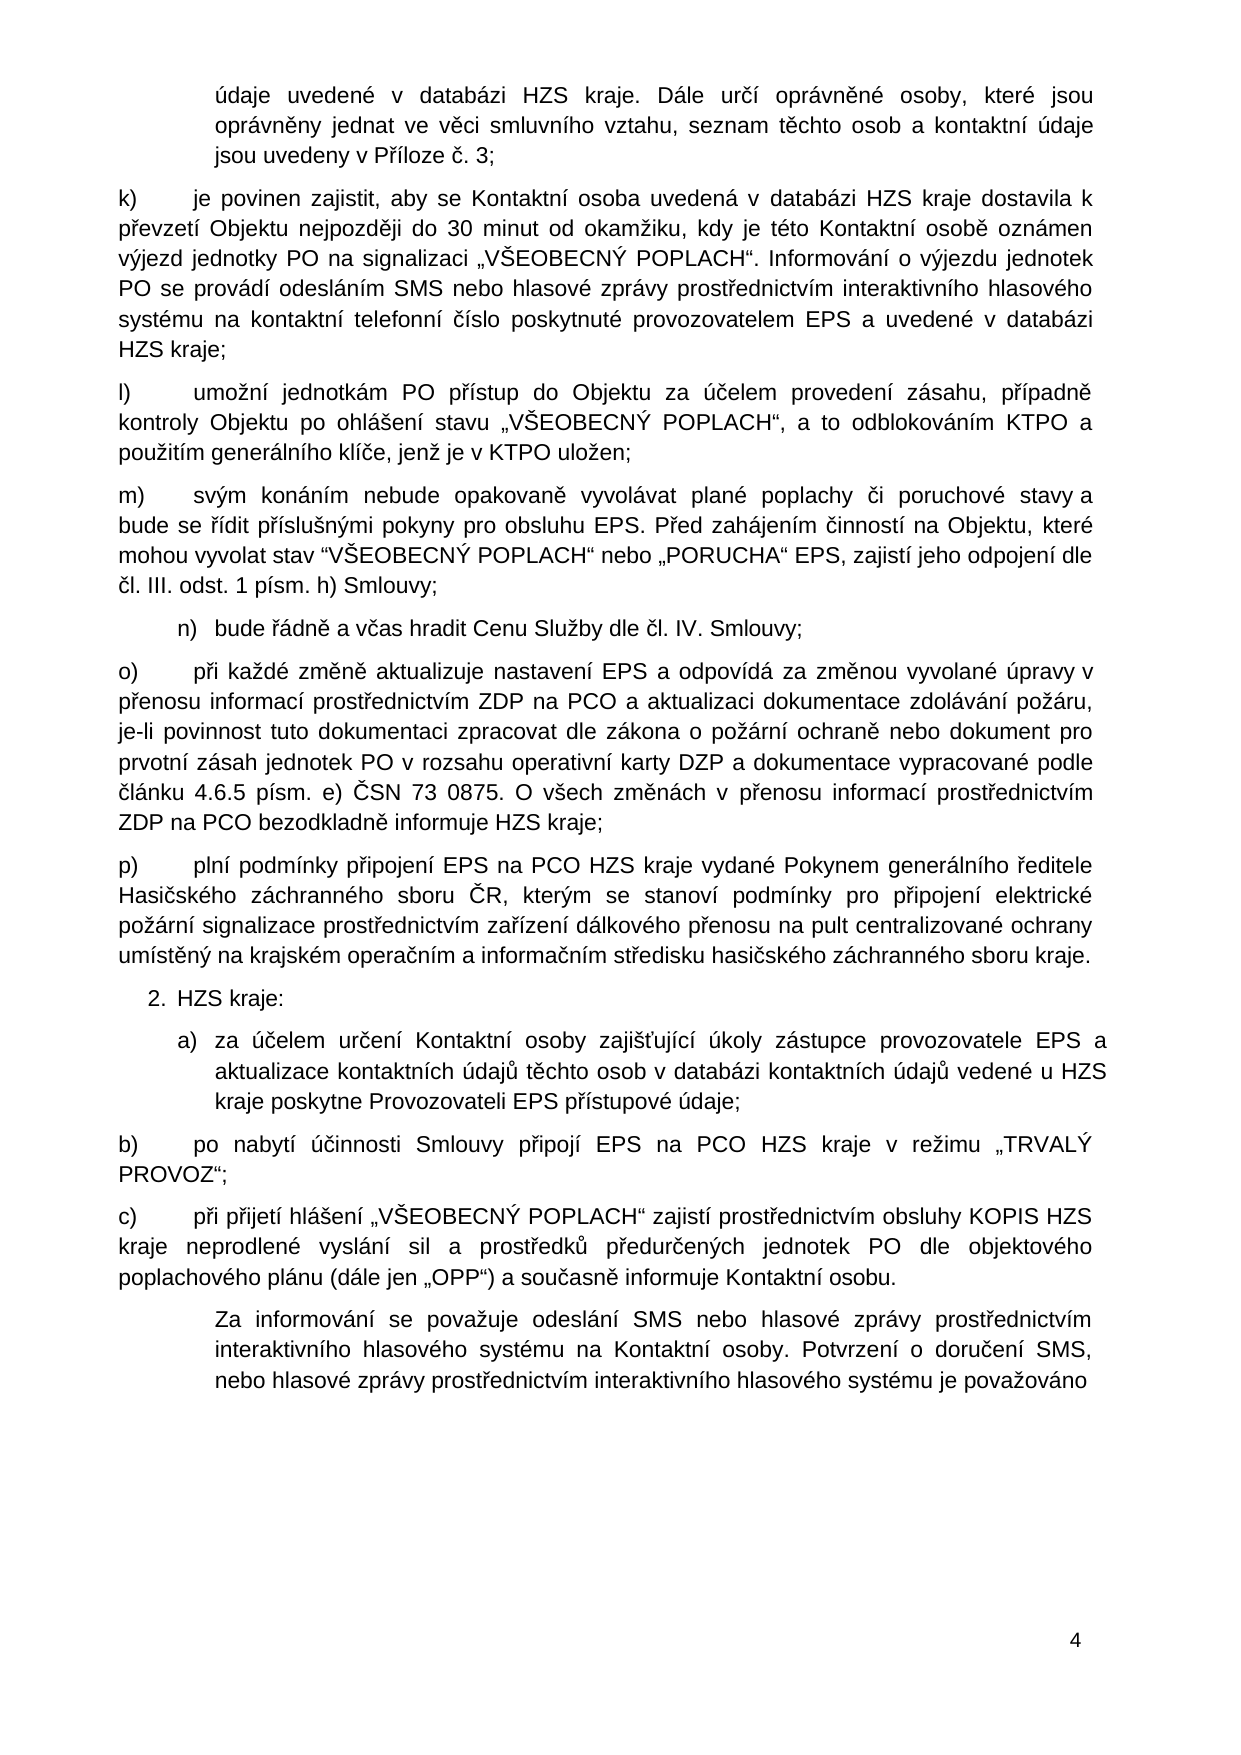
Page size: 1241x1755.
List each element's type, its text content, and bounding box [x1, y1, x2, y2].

list bude řádně a včas hradit Cenu Služby dle čl. IV. Smlouvy; [177, 615, 1108, 641]
list po nabytí účinnosti Smlouvy připojí EPS na PCO HZS kraje v režimu „TRVALÝ PROVOZ“; [118, 1131, 1093, 1187]
list svým konáním nebude opakovaně vyvolávat plané poplachy či poruchové stavy a bude se řídit příslušnými pokyny pro obsluhu EPS. Před zahájením činností na Objektu, které mohou vyvolat stav “VŠEOBECNÝ POPLACH“ nebo „PORUCHA“ EPS, zajistí jeho odpojení dle čl. III. odst. 1 písm. h) Smlouvy; [118, 482, 1093, 599]
list plní podmínky připojení EPS na PCO HZS kraje vydané Pokynem generálního ředitele Hasičského záchranného sboru ČR, kterým se stanoví podmínky pro připojení elektrické požární signalizace prostřednictvím zařízení dálkového přenosu na pult centralizované ochrany umístěný na krajském operačním a informačním středisku hasičského záchranného sboru kraje. [118, 852, 1093, 969]
text údaje uvedené v databázi HZS kraje. Dále určí oprávněné osoby, které jsou oprávněny jednat ve věci smluvního vztahu, seznam těchto osob a kontaktní údaje jsou uvedeny v Příloze č. 3; [214, 82, 1094, 168]
list HZS kraje: [147, 985, 1108, 1011]
text Za informování se považuje odeslání SMS nebo hlasové zprávy prostřednictvím interaktivního hlasového systému na Kontaktní osoby. Potvrzení o doručení SMS, nebo hlasové zprávy prostřednictvím interaktivního hlasového systému je považováno [214, 1306, 1093, 1393]
list za účelem určení Kontaktní osoby zajišťující úkoly zástupce provozovatele EPS a aktualizace kontaktních údajů těchto osob v databázi kontaktních údajů vedené u HZS kraje poskytne Provozovateli EPS přístupové údaje; [177, 1027, 1108, 1114]
list při každé změně aktualizuje nastavení EPS a odpovídá za změnou vyvolané úpravy v přenosu informací prostřednictvím ZDP na PCO a aktualizaci dokumentace zdolávání požáru, je-li povinnost tuto dokumentaci zpracovat dle zákona o požární ochraně nebo dokument pro prvotní zásah jednotek PO v rozsahu operativní karty DZP a dokumentace vypracované podle článku 4.6.5 písm. e) ČSN 73 0875. O všech změnách v přenosu informací prostřednictvím ZDP na PCO bezodkladně informuje HZS kraje; [118, 658, 1094, 835]
list při přijetí hlášení „VŠEOBECNÝ POPLACH“ zajistí prostřednictvím obsluhy KOPIS HZS kraje neprodlené vyslání sil a prostředků předurčených jednotek PO dle objektového poplachového plánu (dále jen „OPP“) a současně informuje Kontaktní osobu. [118, 1203, 1093, 1290]
list umožní jednotkám PO přístup do Objektu za účelem provedení zásahu, případně kontroly Objektu po ohlášení stavu „VŠEOBECNÝ POPLACH“, a to odblokováním KTPO a použitím generálního klíče, jenž je v KTPO uložen; [118, 378, 1093, 465]
list je povinen zajistit, aby se Kontaktní osoba uvedená v databázi HZS kraje dostavila k převzetí Objektu nejpozději do 30 minut od okamžiku, kdy je této Kontaktní osobě oznámen výjezd jednotky PO na signalizaci „VŠEOBECNÝ POPLACH“. Informování o výjezdu jednotek PO se provádí odesláním SMS nebo hlasové zprávy prostřednictvím interaktivního hlasového systému na kontaktní telefonní číslo poskytnuté provozovatelem EPS a uvedené v databázi HZS kraje; [118, 185, 1093, 362]
